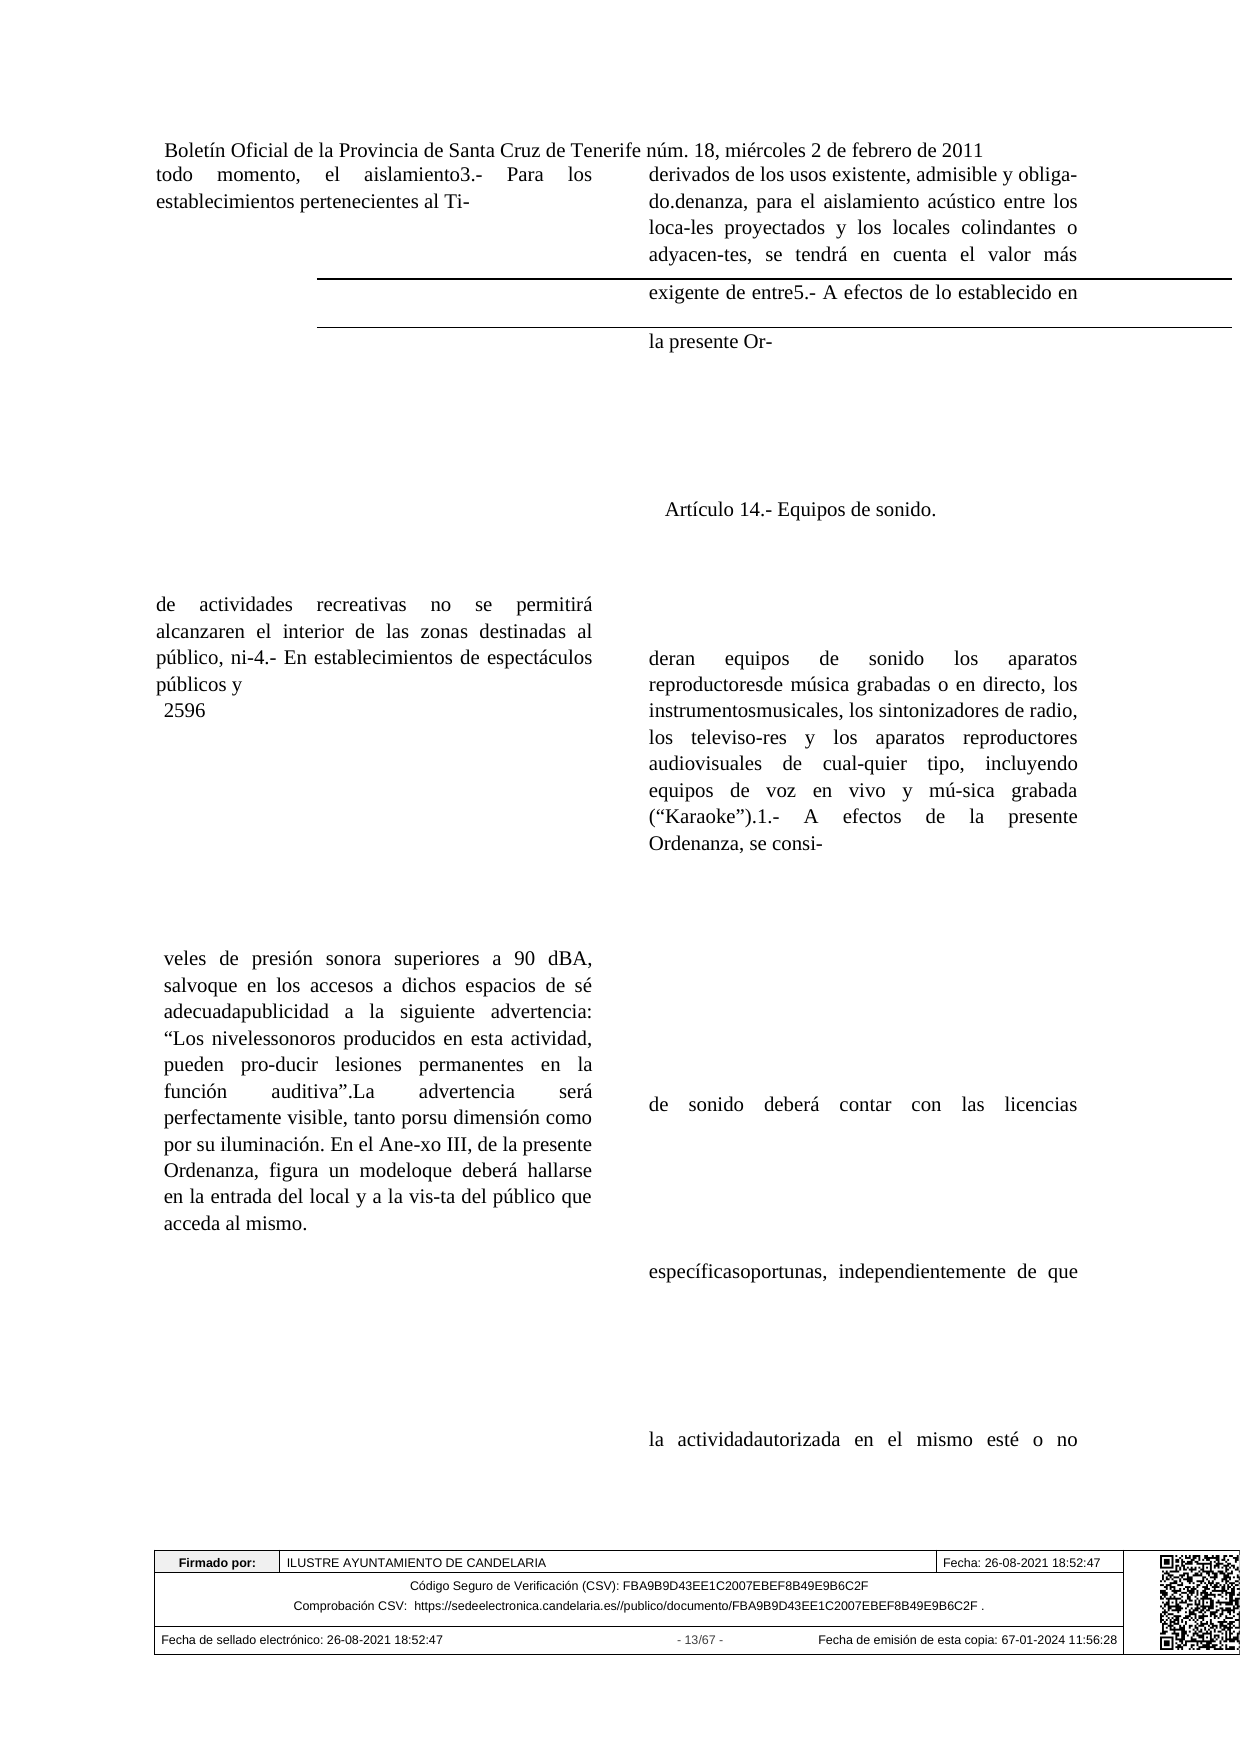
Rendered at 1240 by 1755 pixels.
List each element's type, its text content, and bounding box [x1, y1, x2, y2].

text de actividades recreativas no se permitirá alcanzaren el interior de las zonas destinadas al público, ni-4.- En establecimientos de espectáculos públicos y [156, 592, 593, 696]
text deran equipos de sonido los aparatos reproductoresde música grabadas o en directo, los instrumentosmusicales, los sintonizadores de radio, los televiso-res y los aparatos reproductores audiovisuales de cual-quier tipo, incluyendo equipos de voz en vivo y mú-sica grabada (“Karaoke”).1.- A efectos de la presente Ordenanza, se consi- [649, 646, 1078, 855]
text veles de presión sonora superiores a 90 dBA, salvoque en los accesos a dichos espacios de sé adecuadapublicidad a la siguiente advertencia: “Los nivelessonoros producidos en esta actividad, pueden pro-ducir lesiones permanentes en la función auditiva”.La advertencia será perfectamente visible, tanto porsu dimensión como por su iluminación. En el Ane-xo III, de la presente Ordenanza, figura un modeloque deberá hallarse en la entrada del local y a la vis-ta del público que acceda al mismo. [163, 946, 593, 1235]
text de sonido deberá contar con las licencias específicasoportunas, independientemente de que la actividadautorizada en el mismo esté o no [649, 1092, 1078, 1451]
text exigente de entre5.- A efectos de lo establecido en [649, 280, 1078, 327]
text 2596 [163, 698, 593, 722]
text todo momento, el aislamiento3.- Para los establecimientos pertenecientes al Ti- [156, 162, 593, 213]
text derivados de los usos existente, admisible y obliga-do.denanza, para el aislamiento acústico entre los loca-les proyectados y los locales colindantes o adyacen-tes, se tendrá en cuenta el valor más [649, 162, 1078, 278]
text Artículo 14.- Equipos de sonido. [664, 497, 1078, 521]
text la presente Or- [649, 328, 1078, 353]
